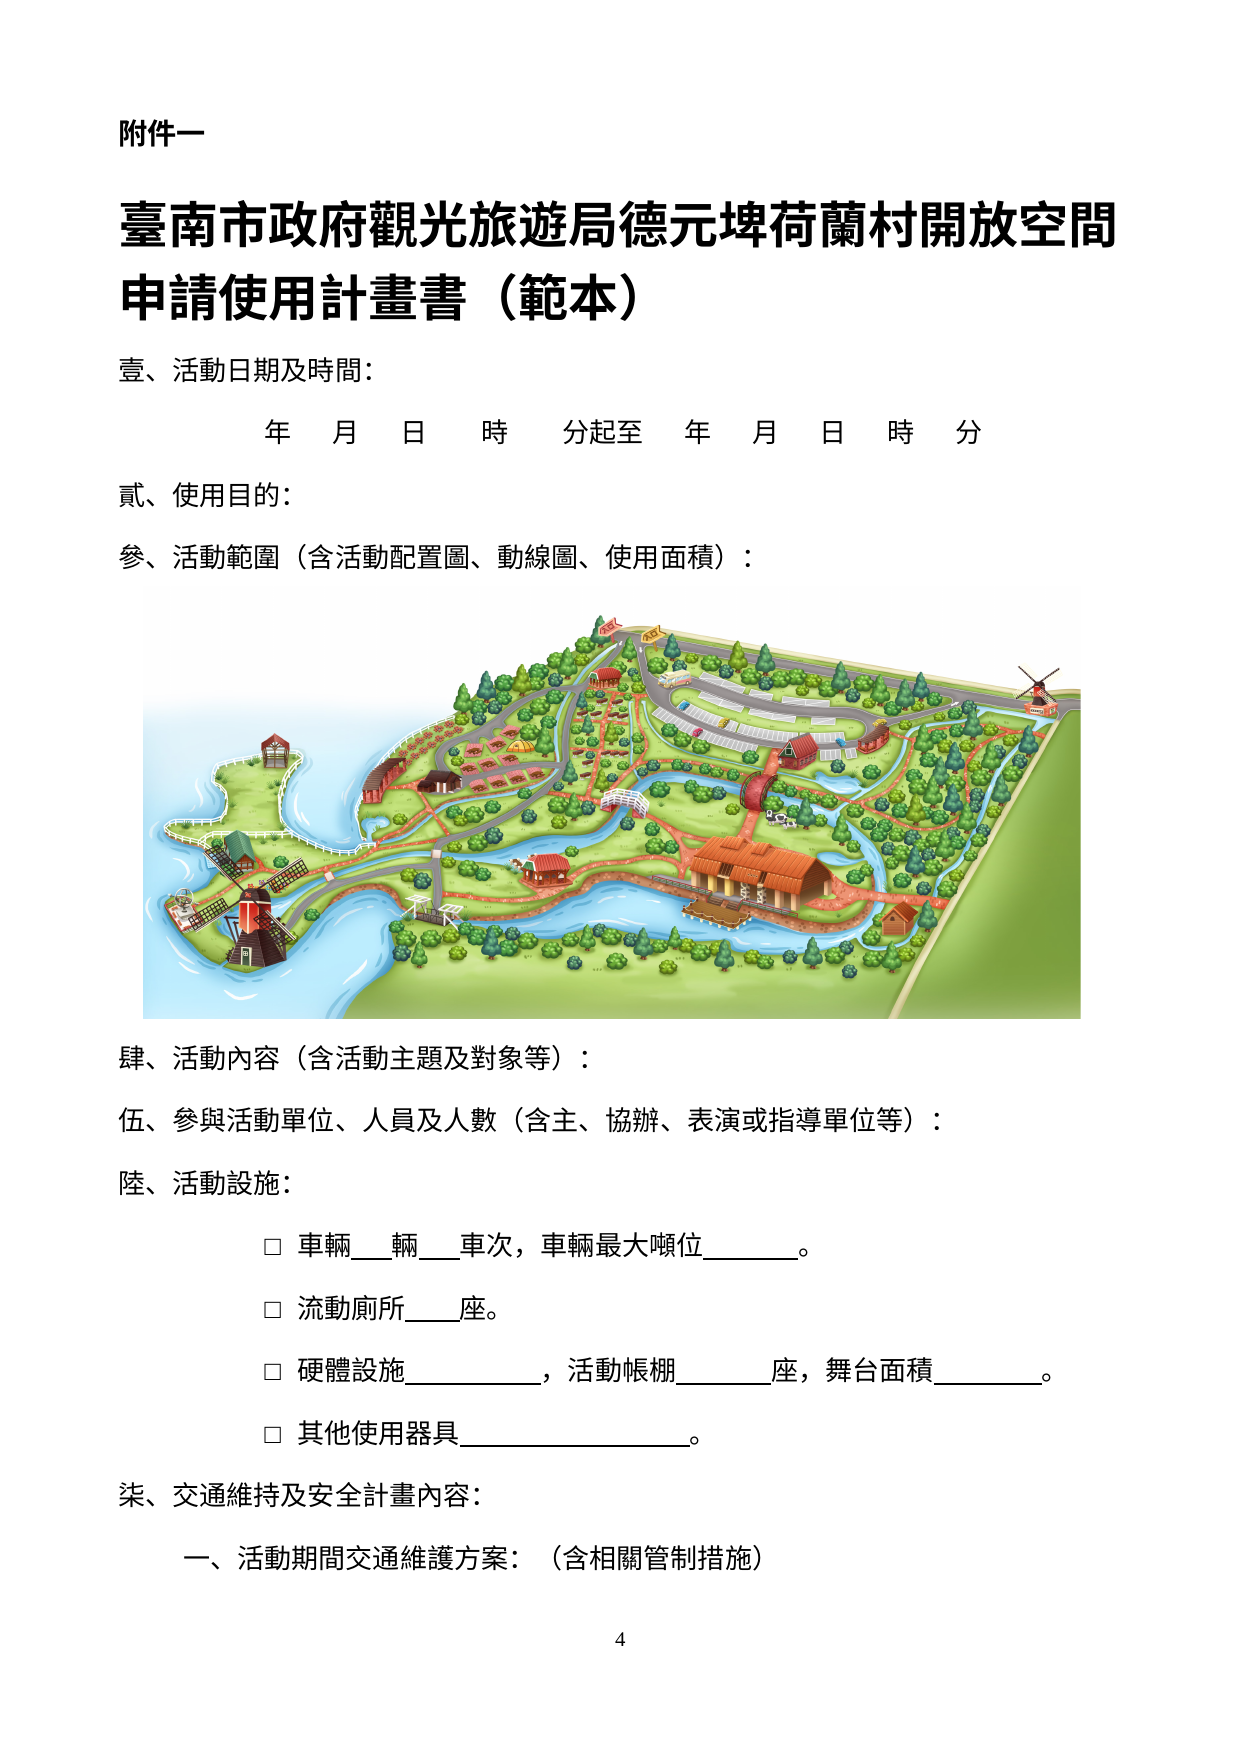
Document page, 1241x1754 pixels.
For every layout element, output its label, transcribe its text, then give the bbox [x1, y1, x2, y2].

text 伍、參與活動單位、人員及人數（含主、協辦、表演或指導單位等）： [118, 1081, 1122, 1143]
picture [143, 586, 1081, 1019]
text □ 硬體設施 ，活動帳棚 座，舞台面積 。 [118, 1331, 1122, 1393]
text □ 流動廁所 座。 [118, 1268, 1122, 1331]
text 貳、使用目的： [118, 455, 1122, 518]
text □ 車輛 輛 車次，車輛最大噸位 。 [118, 1206, 1122, 1268]
text 臺南市政府觀光旅遊局德元埤荷蘭村開放空間申請使用計畫書（範本） [118, 186, 1122, 330]
text 一、活動期間交通維護方案：（含相關管制措施） [118, 1518, 1122, 1581]
text 陸、活動設施： [118, 1143, 1122, 1206]
text 肆、活動內容（含活動主題及對象等）： [118, 580, 1122, 1081]
text 附件一 [118, 118, 1122, 151]
text 壹、活動日期及時間： [118, 330, 1122, 393]
text 參、活動範圍（含活動配置圖、動線圖、使用面積）： [118, 518, 1122, 580]
text 柒、交通維持及安全計畫內容： [118, 1456, 1122, 1518]
text 年 月 日 時 分起至 年 月 日 時 分 [118, 393, 1122, 455]
text □ 其他使用器具 。 [118, 1393, 1122, 1456]
